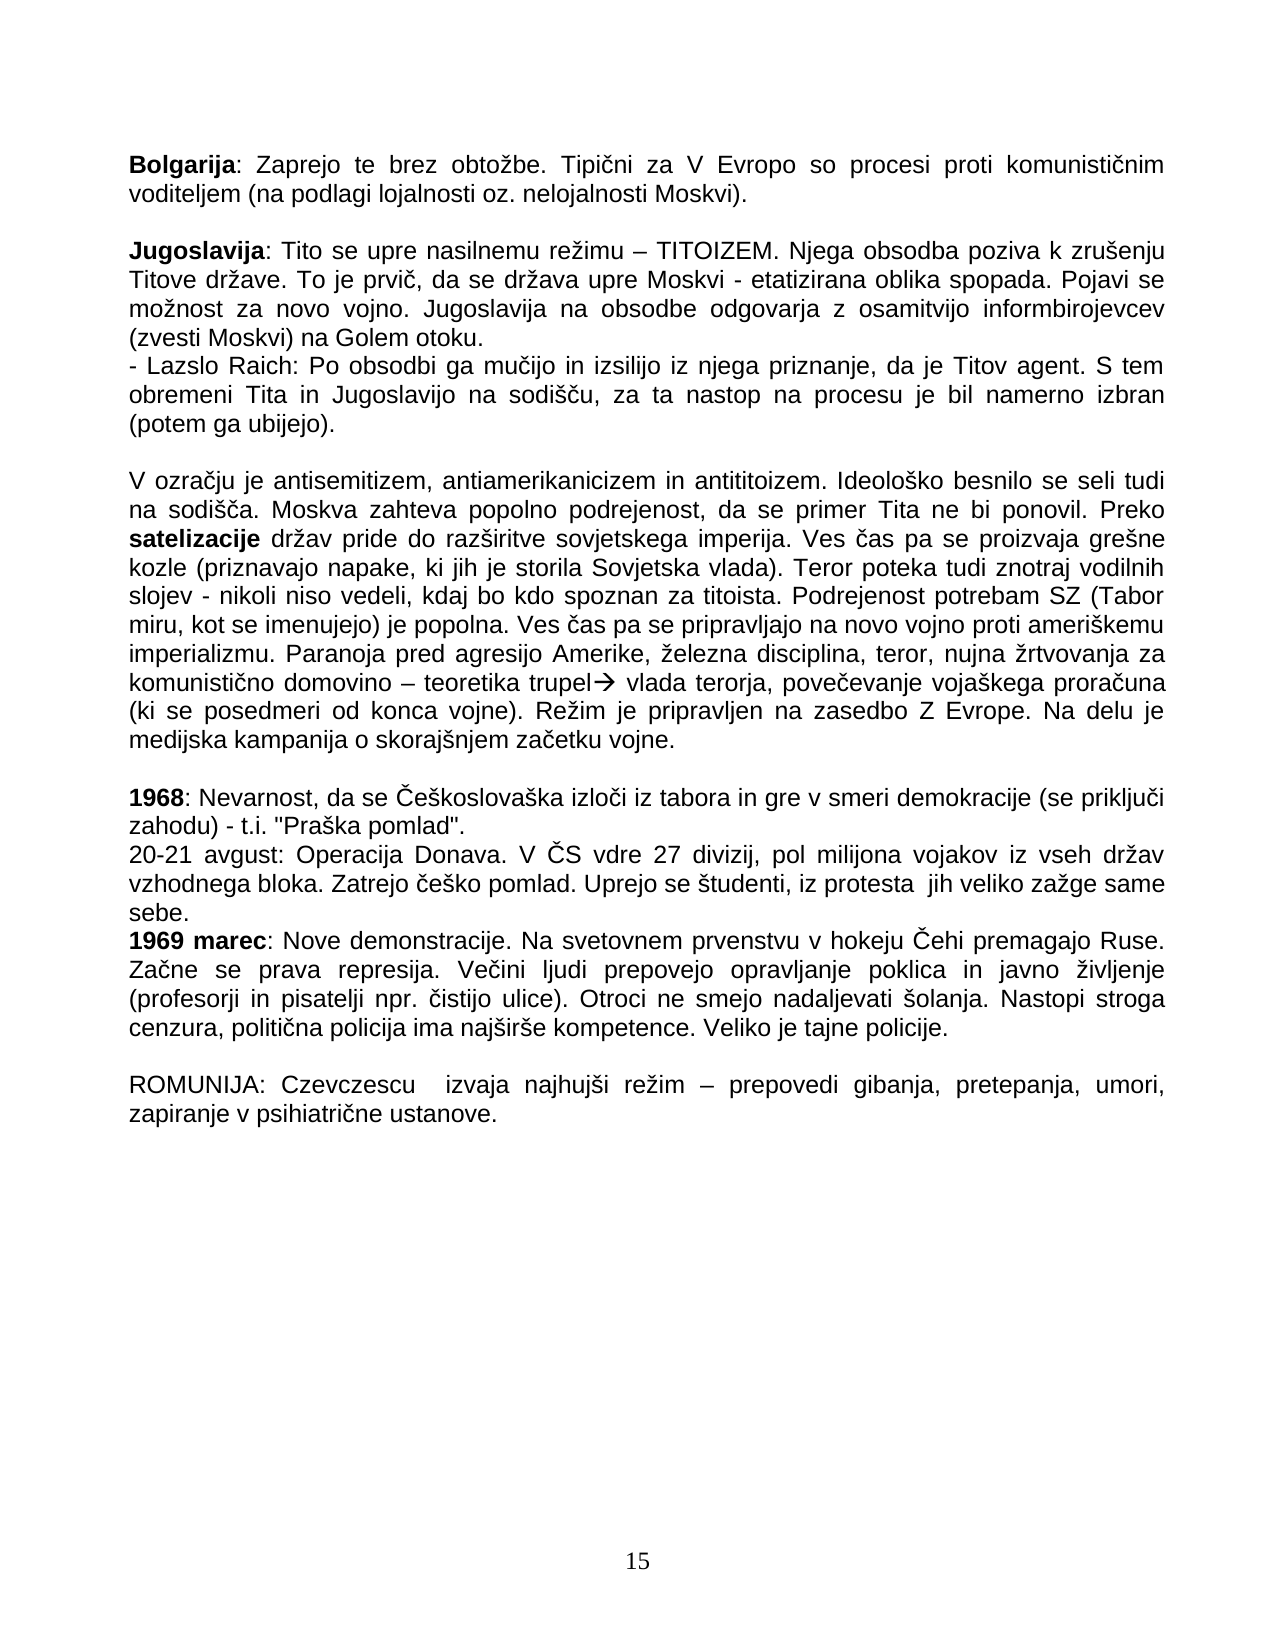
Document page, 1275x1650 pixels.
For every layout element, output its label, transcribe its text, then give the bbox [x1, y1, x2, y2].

text Jugoslavija: Tito se upre nasilnemu režimu – TITOIZEM. Njega obsodba poziva k zrušenju Titove države. To je prvič, da se država upre Moskvi - etatizirana oblika spopada. Pojavi se možnost za novo vojno. Jugoslavija na obsodbe odgovarja z osamitvijo informbirojevcev (zvesti Moskvi) na Golem otoku. [128, 236, 1167, 351]
text - Lazslo Raich: Po obsodbi ga mučijo in izsilijo iz njega priznanje, da je Titov agent. S tem obremeni Tita in Jugoslavijo na sodišču, za ta nastop na procesu je bil namerno izbran (potem ga ubijejo). [128, 351, 1167, 437]
text Bolgarija: Zaprejo te brez obtožbe. Tipični za V Evropo so procesi proti komunističnim voditeljem (na podlagi lojalnosti oz. nelojalnosti Moskvi). [128, 150, 1167, 207]
text 20-21 avgust: Operacija Donava. V ČS vdre 27 divizij, pol milijona vojakov iz vseh držav vzhodnega bloka. Zatrejo češko pomlad. Uprejo se študenti, iz protesta jih veliko zažge same sebe. [128, 840, 1167, 926]
text V ozračju je antisemitizem, antiamerikanicizem in antititoizem. Ideološko besnilo se seli tudi na sodišča. Moskva zahteva popolno podrejenost, da se primer Tita ne bi ponovil. Preko satelizacije držav pride do razširitve sovjetskega imperija. Ves čas pa se proizvaja grešne kozle (priznavajo napake, ki jih je storila Sovjetska vlada). Teror poteka tudi znotraj vodilnih slojev - nikoli niso vedeli, kdaj bo kdo spoznan za titoista. Podrejenost potrebam SZ (Tabor miru, kot se imenujejo) je popolna. Ves čas pa se pripravljajo na novo vojno proti ameriškemu imperializmu. Paranoja pred agresijo Amerike, železna disciplina, teror, nujna žrtvovanja za komunistično domovino – teoretika trupel vlada terorja, povečevanje vojaškega proračuna (ki se posedmeri od konca vojne). Režim je pripravljen na zasedbo Z Evrope. Na delu je medijska kampanija o skorajšnjem začetku vojne. [128, 466, 1167, 754]
text 1968: Nevarnost, da se Češkoslovaška izloči iz tabora in gre v smeri demokracije (se priključi zahodu) - t.i. "Praška pomlad". [128, 783, 1167, 840]
text 1969 marec: Nove demonstracije. Na svetovnem prvenstvu v hokeju Čehi premagajo Ruse. Začne se prava represija. Večini ljudi prepovejo opravljanje poklica in javno življenje (profesorji in pisatelji npr. čistijo ulice). Otroci ne smejo nadaljevati šolanja. Nastopi stroga cenzura, politična policija ima najširše kompetence. Veliko je tajne policije. [128, 926, 1167, 1041]
text ROMUNIJA: Czevczescu izvaja najhujši režim – prepovedi gibanja, pretepanja, umori, zapiranje v psihiatrične ustanove. [128, 1070, 1167, 1128]
